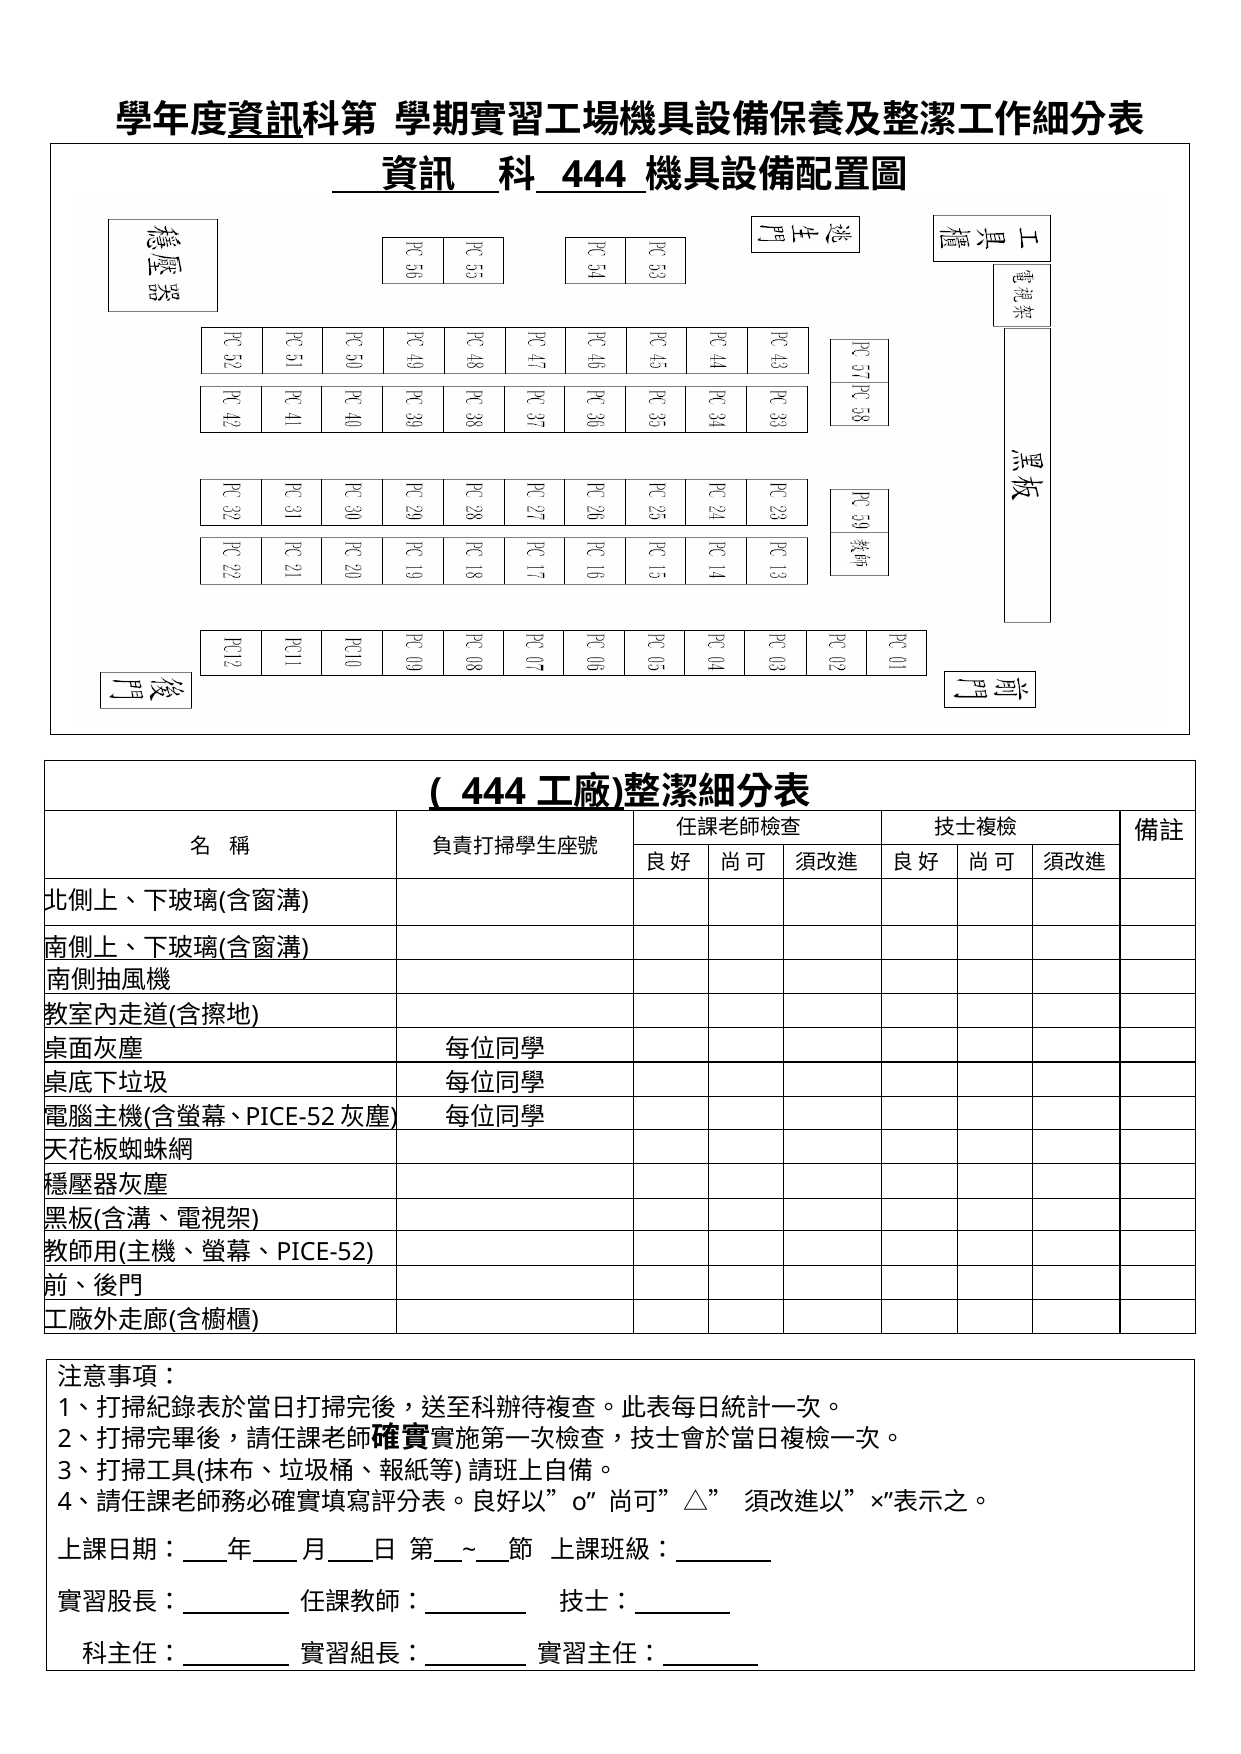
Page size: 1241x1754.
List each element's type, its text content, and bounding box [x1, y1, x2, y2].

table_cell [882, 1164, 957, 1197]
table_cell [1121, 926, 1195, 959]
table_cell [882, 1266, 957, 1299]
table_cell [1121, 994, 1195, 1027]
table_cell [958, 1097, 1032, 1129]
table_cell [1033, 1199, 1119, 1230]
table_cell [1121, 1164, 1195, 1197]
table_cell [1033, 1231, 1119, 1264]
table_cell [1121, 1063, 1195, 1096]
table_cell [397, 1164, 633, 1197]
table_cell [1033, 879, 1119, 925]
table_cell [958, 1164, 1032, 1197]
table_cell [709, 1164, 783, 1197]
table_cell [709, 926, 783, 959]
table_cell [634, 1266, 708, 1299]
table_cell 每位同學 [397, 1097, 633, 1129]
table_cell [709, 1063, 783, 1096]
table_cell [958, 994, 1032, 1027]
table_cell [1121, 844, 1195, 878]
table_cell [882, 960, 957, 993]
table_cell [1033, 926, 1119, 959]
table_cell [1033, 960, 1119, 993]
table_cell 北側上、下玻璃(含窗溝) [45, 879, 396, 925]
table_cell [397, 1231, 633, 1264]
table_cell [882, 1028, 957, 1061]
table_cell 技士複檢 [882, 811, 1119, 844]
table_cell [958, 1028, 1032, 1061]
table_cell [784, 926, 881, 959]
table_cell [709, 994, 783, 1027]
table_cell [1033, 1266, 1119, 1299]
table_cell [634, 1063, 708, 1096]
table_cell 良 好 [882, 845, 957, 878]
table_header 資訊 科 444 機具設備配置圖 [51, 144, 1189, 733]
table_cell [882, 1199, 957, 1230]
table_cell [1121, 1199, 1195, 1230]
table_cell [709, 960, 783, 993]
picture [75, 198, 1165, 728]
table_cell 尚 可 [958, 845, 1032, 878]
table_cell [397, 994, 633, 1027]
table_cell 尚 可 [709, 845, 783, 878]
table_cell [1033, 1028, 1119, 1061]
table_cell [709, 1130, 783, 1163]
text 學年度資訊科第 學期實習工場機具設備保養及整潔工作細分表 [59, 89, 1181, 143]
table_cell [958, 1199, 1032, 1230]
table_cell [784, 879, 881, 925]
table_cell 每位同學 [397, 1028, 633, 1061]
table_cell [1033, 1164, 1119, 1197]
table_cell [1121, 1028, 1195, 1061]
table_cell 任課老師檢查 [634, 811, 881, 844]
table_cell 名 稱 [45, 811, 396, 878]
table_cell [784, 960, 881, 993]
table_cell [784, 994, 881, 1027]
table_cell [634, 1097, 708, 1129]
table_cell 天花板蜘蛛網 [45, 1130, 396, 1163]
table_cell [882, 1130, 957, 1163]
table_cell [882, 1231, 957, 1264]
table_cell [1121, 960, 1195, 993]
table_cell [634, 1164, 708, 1197]
table_cell 前、後門 [45, 1266, 396, 1299]
table_cell [784, 1231, 881, 1264]
table_cell [397, 1199, 633, 1230]
table_cell [784, 1130, 881, 1163]
table_cell [958, 879, 1032, 925]
table_cell [882, 994, 957, 1027]
table_cell [634, 960, 708, 993]
table_cell [882, 1063, 957, 1096]
table_cell 教師用(主機、螢幕、PICE-52) [45, 1231, 396, 1264]
table_cell [1033, 994, 1119, 1027]
table_cell 須改進 [1033, 845, 1119, 878]
table_cell [1121, 1097, 1195, 1129]
table_cell [397, 879, 633, 925]
table_cell [882, 1097, 957, 1129]
table_cell [784, 1063, 881, 1096]
table_cell [634, 926, 708, 959]
table_cell [397, 1266, 633, 1299]
table_cell [1121, 1266, 1195, 1299]
table_cell [634, 1231, 708, 1264]
table_cell [709, 1266, 783, 1299]
table_cell [1033, 1130, 1119, 1163]
table_cell 教室內走道(含擦地) [45, 994, 396, 1027]
table_cell 工廠外走廊(含櫥櫃) [45, 1300, 396, 1333]
table_cell 須改進 [784, 845, 881, 878]
table_cell [1121, 1130, 1195, 1163]
table_cell 每位同學 [397, 1063, 633, 1096]
table_cell [1033, 1063, 1119, 1096]
table_cell 桌底下垃圾 [45, 1063, 396, 1096]
table_cell 負責打掃學生座號 [397, 811, 633, 878]
table_cell 南側上、下玻璃(含窗溝) [45, 926, 396, 959]
table_cell [1121, 1231, 1195, 1264]
table_cell [784, 1266, 881, 1299]
table_cell [784, 1300, 881, 1333]
table_cell [634, 1130, 708, 1163]
table_cell [709, 1028, 783, 1061]
table_cell [958, 1266, 1032, 1299]
table_cell [397, 1130, 633, 1163]
table_cell 穩壓器灰塵 [45, 1164, 396, 1197]
table_cell [784, 1164, 881, 1197]
table_header 注意事項： 1、打掃紀錄表於當日打掃完後，送至科辦待複查。此表每日統計一次。 2、打掃完畢後，請任課老師確實實施第一次檢查，技士會於當日複檢一次。 3、打掃工具(抹布、垃圾桶、報紙等) 請班上自備。 4、請任課老師務必確實填寫評分表。良好以”o” 尚可”△” 須改進以”×”表示之。 上課日期： 年 月 日 第 ~ 節 上課班級： 實習股長： 任課教師： 技士： 科主任： 實習組長： 實習主任： [47, 1360, 1194, 1670]
table_cell [1033, 1300, 1119, 1333]
table_cell [784, 1028, 881, 1061]
table_cell [958, 1231, 1032, 1264]
table_cell [709, 1231, 783, 1264]
table_cell [1121, 1300, 1195, 1333]
table_cell [634, 1300, 708, 1333]
table_cell [882, 926, 957, 959]
table_cell 南側抽風機 [45, 960, 396, 993]
table_cell [1033, 1097, 1119, 1129]
table_cell 備註 [1121, 811, 1195, 844]
table_cell [958, 960, 1032, 993]
table_cell [709, 1300, 783, 1333]
table_cell [958, 1300, 1032, 1333]
table_cell [634, 879, 708, 925]
table_cell [1121, 879, 1195, 925]
table_cell [397, 1300, 633, 1333]
table_cell [709, 1097, 783, 1129]
table_cell [397, 926, 633, 959]
table_header ( 444 工廠)整潔細分表 [45, 761, 1195, 809]
table_cell [709, 1199, 783, 1230]
table_cell [634, 1028, 708, 1061]
table_cell [634, 994, 708, 1027]
table_cell 良 好 [634, 845, 708, 878]
table_cell 電腦主機(含螢幕、PICE-52灰塵) [45, 1097, 396, 1129]
table_cell [784, 1097, 881, 1129]
table_cell [958, 1063, 1032, 1096]
table_cell 桌面灰塵 [45, 1028, 396, 1061]
table_cell [709, 879, 783, 925]
table_cell [397, 960, 633, 993]
table_cell [882, 1300, 957, 1333]
table_cell 黑板(含溝、電視架) [45, 1199, 396, 1230]
table_cell [634, 1199, 708, 1230]
table_cell [958, 1130, 1032, 1163]
table_cell [784, 1199, 881, 1230]
table_cell [882, 879, 957, 925]
table_cell [958, 926, 1032, 959]
